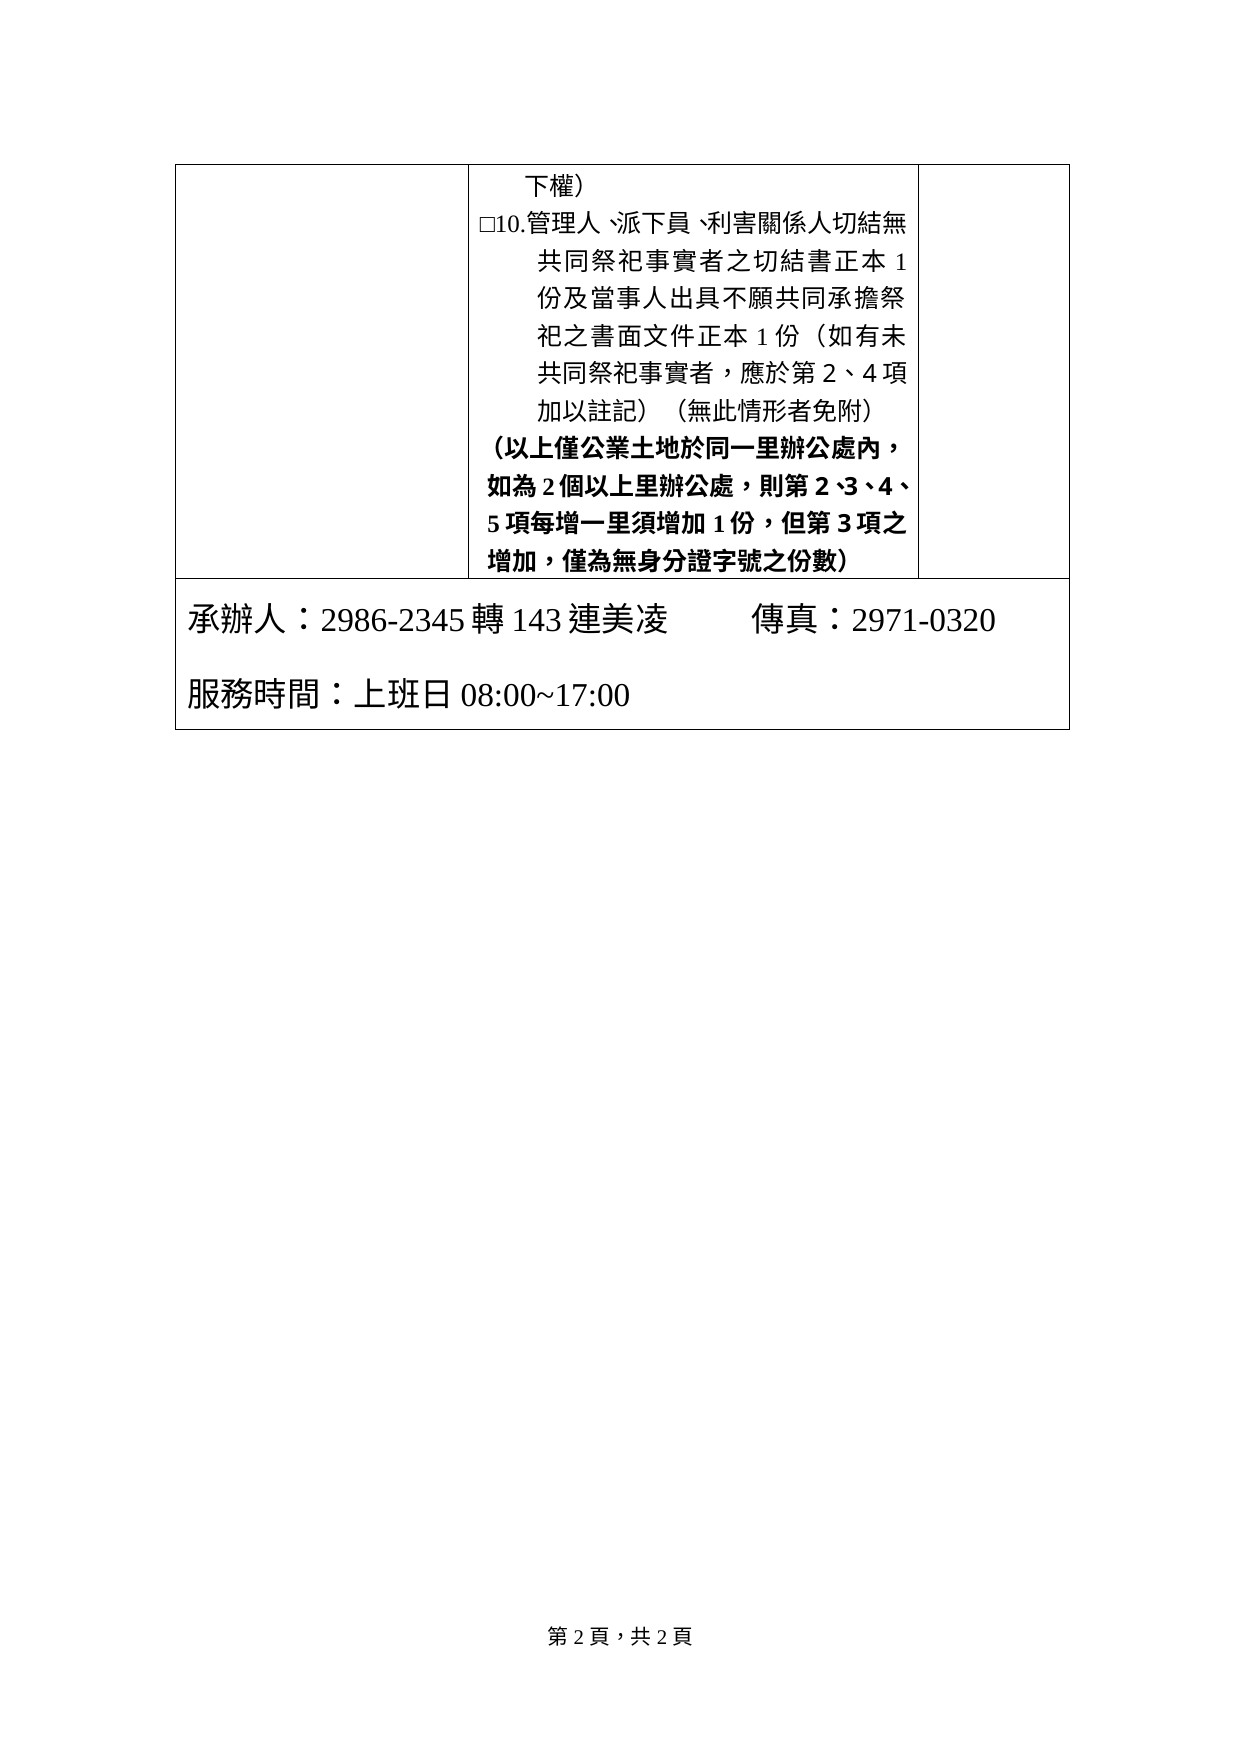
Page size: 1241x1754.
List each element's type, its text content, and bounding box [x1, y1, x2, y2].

table_cell [176, 165, 468, 578]
table_cell 下權） □10.管理人、派下員、利害關係人切結無共同祭祀事實者之切結書正本1份及當事人出具不願共同承擔祭祀之書面文件正本1份（如有未共同祭祀事實者，應於第2、4項加以註記）（無此情形者免附） （以上僅公業土地於同一里辦公處內，如為2個以上里辦公處，則第2、3、 4、5項每增一里須增加1份，但第3項之增加，僅為無身分證字號之份數） [469, 165, 918, 578]
table_cell [919, 165, 1069, 578]
table_cell 承辦人：2986-2345轉143連美凌 傳真：2971-0320 服務時間：上班日08:00~17:00 [176, 579, 1069, 729]
